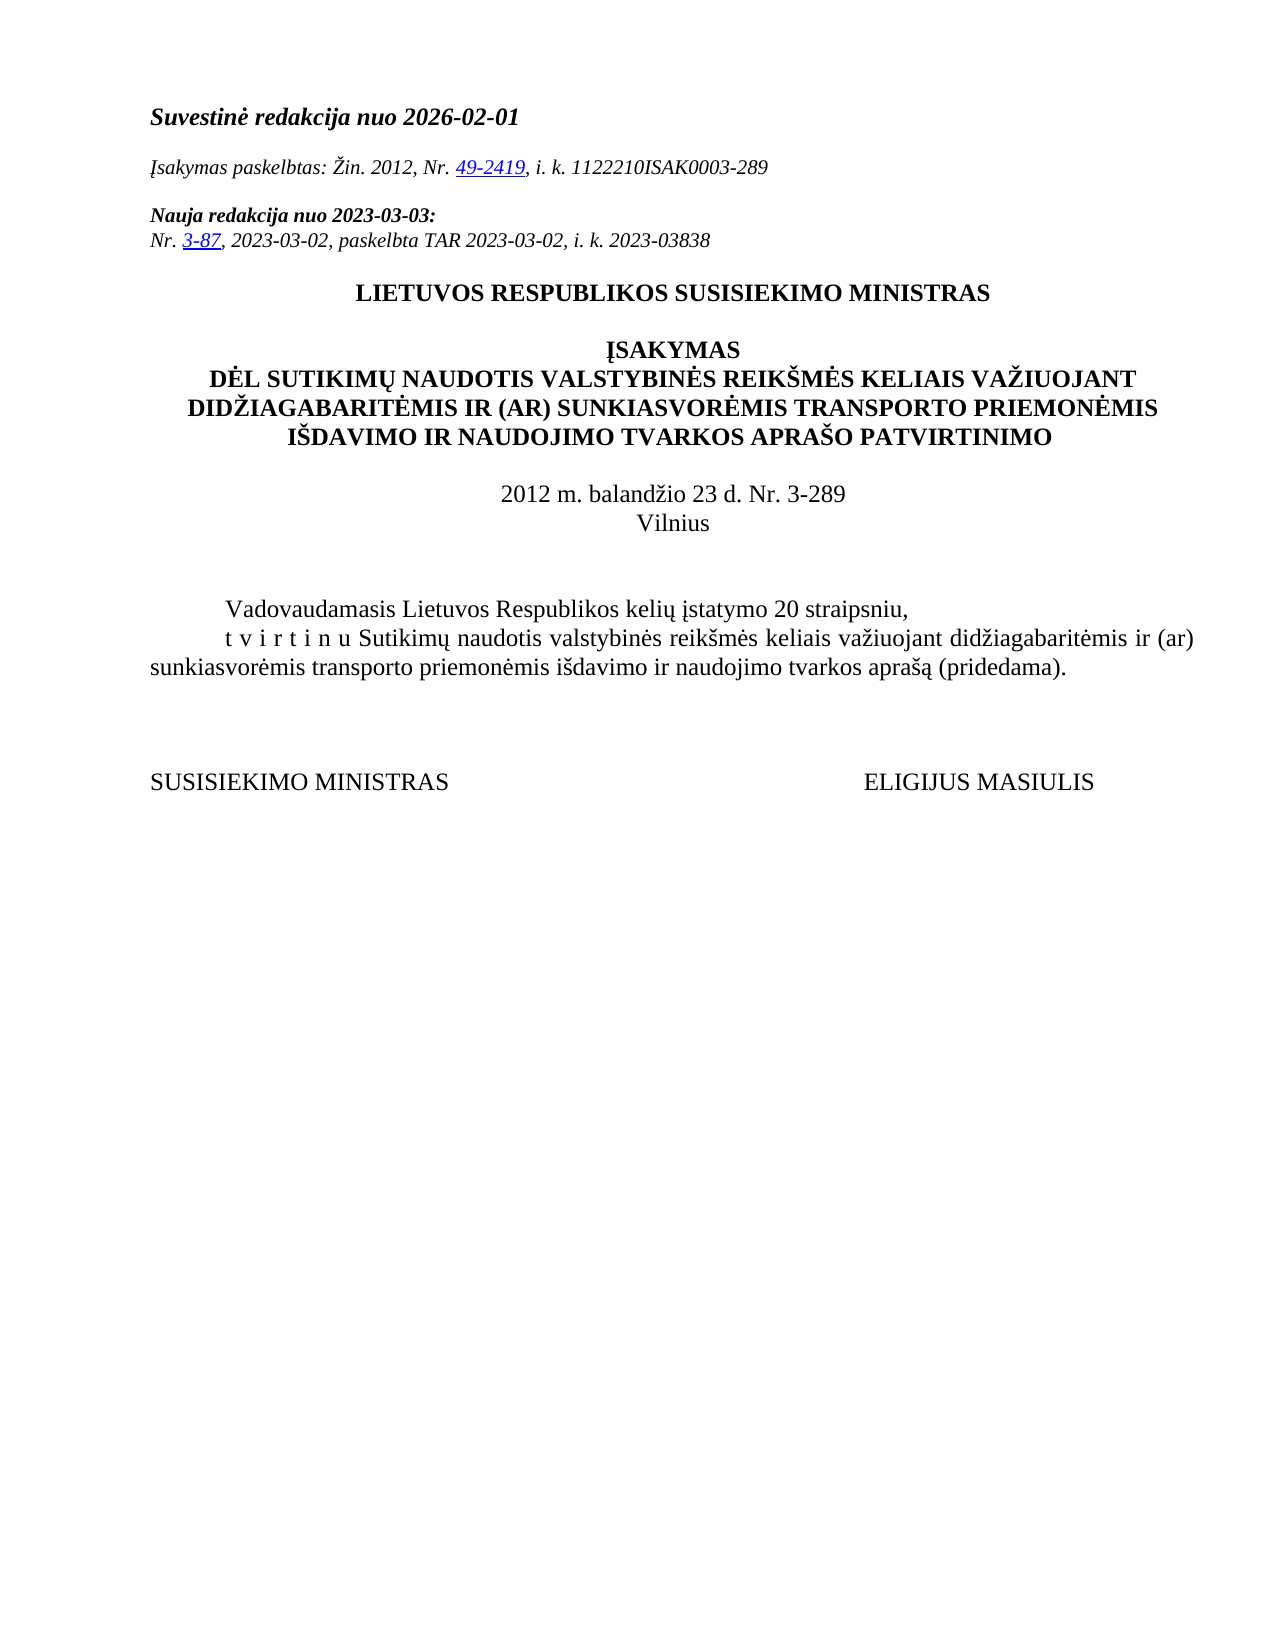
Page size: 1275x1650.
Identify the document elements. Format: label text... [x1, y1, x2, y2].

text Įsakymas paskelbtas: Žin. 2012, Nr. 49-2419, i. k. 1122210ISAK0003-289 [150, 155, 1196, 179]
text Nauja redakcija nuo 2023-03-03: [150, 203, 1196, 227]
text t v i r t i n u Sutikimų naudotis valstybinės reikšmės keliais važiuojant didžiagabaritėmis ir (ar) sunkiasvorėmis transporto priemonėmis išdavimo ir naudojimo tvarkos aprašą (pridedama). [150, 623, 1196, 680]
text Vadovaudamasis Lietuvos Respublikos kelių įstatymo 20 straipsniu, [150, 594, 1196, 623]
text ĮSAKYMAS [150, 335, 1196, 364]
text LIETUVOS RESPUBLIKOS SUSISIEKIMO MINISTRAS [150, 278, 1196, 307]
text Susisiekimo ministras Eligijus Masiulis [150, 767, 1196, 795]
text Nr. 3-87, 2023-03-02, paskelbta TAR 2023-03-02, i. k. 2023-03838 [150, 227, 1196, 252]
text Suvestinė redakcija nuo 2026-02-01 [150, 102, 1196, 131]
text 2012 m. balandžio 23 d. Nr. 3-289 [150, 479, 1196, 508]
text DĖL SUTIKIMŲ NAUDOTIS VALSTYBINĖS REIKŠMĖS KELIAIS VAŽIUOJANT DIDŽIAGABARITĖMIS IR (AR) SUNKIASVORĖMIS TRANSPORTO PRIEMONĖMIS IŠDAVIMO IR NAUDOJIMO TVARKOS APRAŠO PATVIRTINIMO [150, 364, 1196, 450]
text Vilnius [150, 508, 1196, 537]
